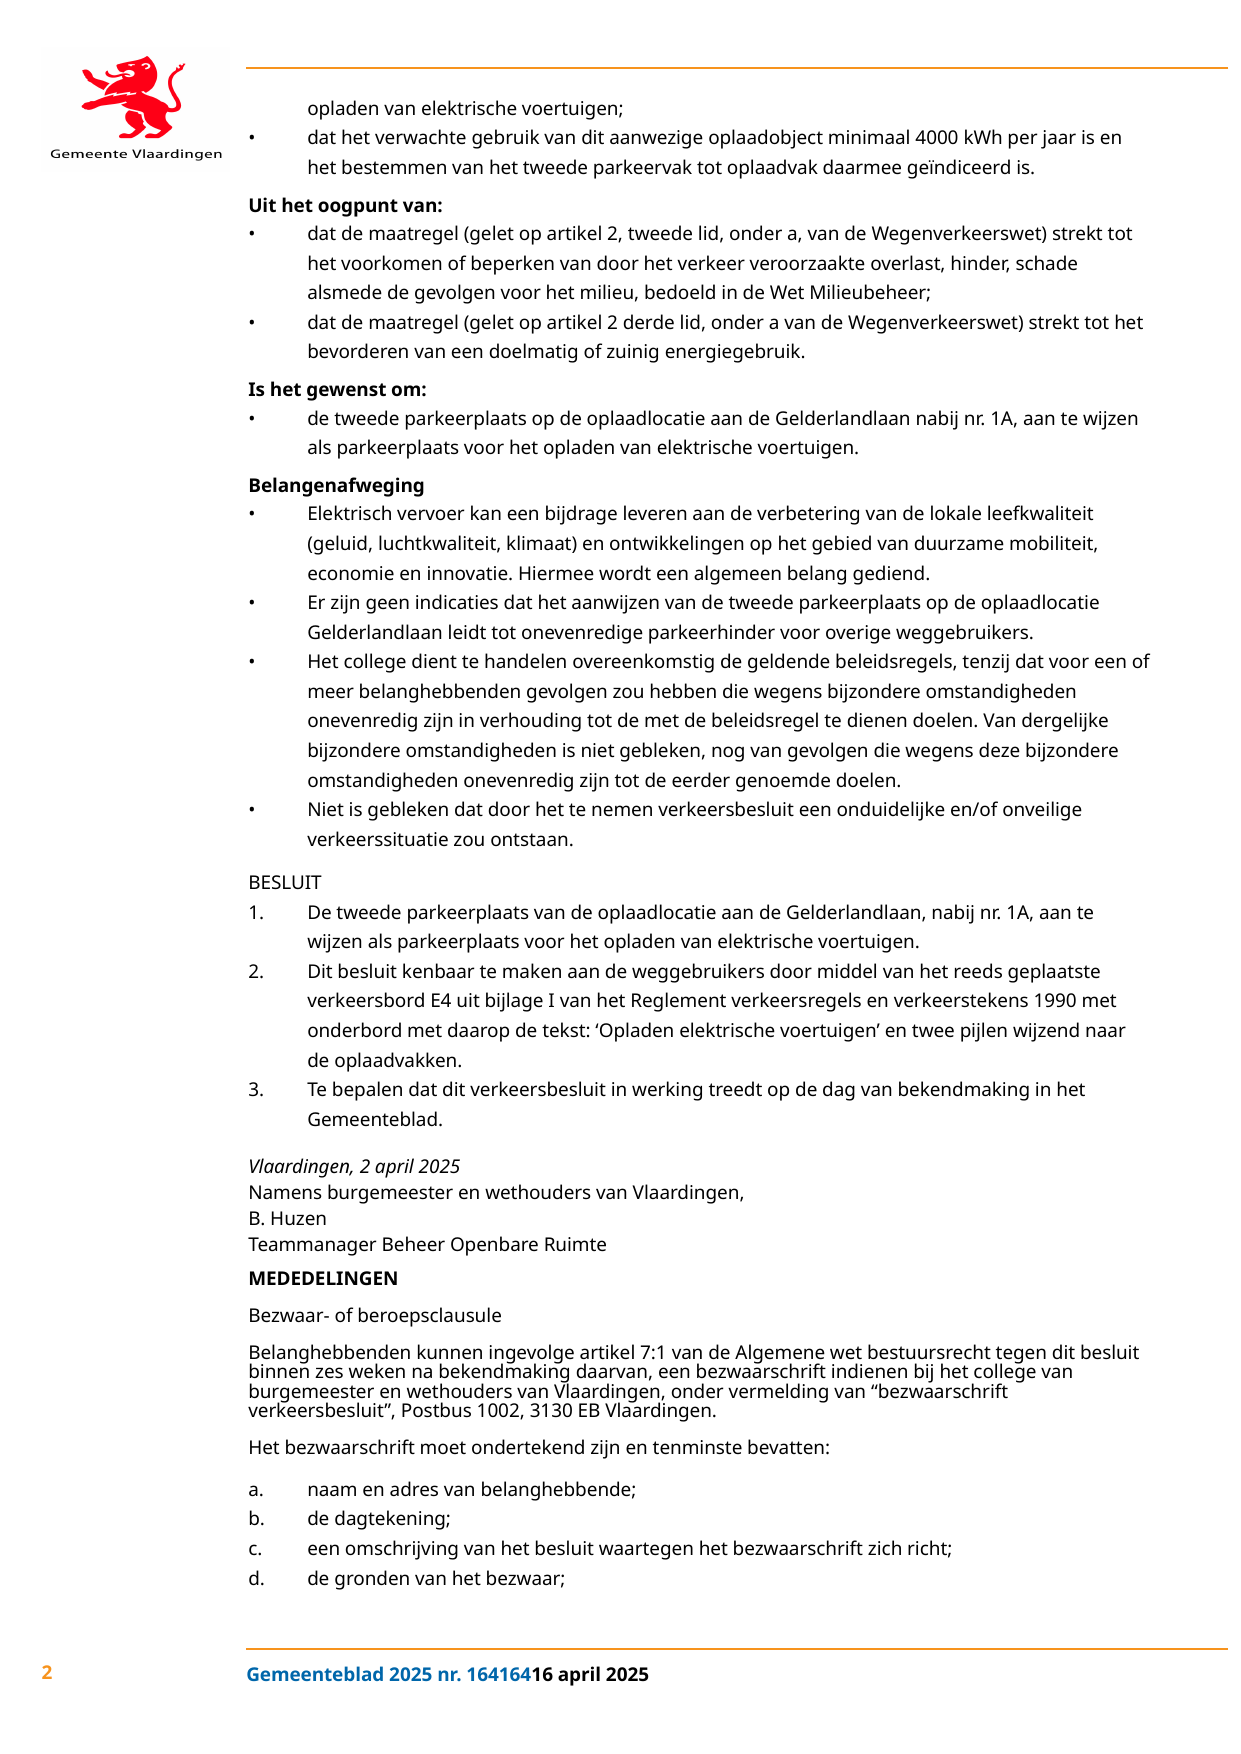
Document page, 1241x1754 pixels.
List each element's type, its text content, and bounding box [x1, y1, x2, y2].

text Belanghebbenden kunnen ingevolge artikel 7:1 van de Algemene wet bestuursrecht tegen dit besluit binnen zes weken na bekendmaking daarvan, een bezwaarschrift indienen bij het college van burgemeester en wethouders van Vlaardingen, onder vermelding van “bezwaarschrift verkeersbesluit”, Postbus 1002, 3130 EB Vlaardingen. [248, 1344, 1152, 1421]
text BESLUIT [248, 869, 1152, 895]
list opladen van elektrische voertuigen; [248, 95, 1152, 121]
list dat de maatregel (gelet op artikel 2 derde lid, onder a van de Wegenverkeerswet) strekt tot het bevorderen van een doelmatig of zuinig energiegebruik. [248, 309, 1152, 364]
list Dit besluit kenbaar te maken aan de weggebruikers door middel van het reeds geplaatste verkeersbord E4 uit bijlage I van het Reglement verkeersregels en verkeerstekens 1990 met onderbord met daarop de tekst: ‘Opladen elektrische voertuigen’ en twee pijlen wijzend naar de oplaadvakken. [248, 958, 1152, 1072]
list de dagtekening; [248, 1506, 1152, 1531]
list dat de maatregel (gelet op artikel 2, tweede lid, onder a, van de Wegenverkeerswet) strekt tot het voorkomen of beperken van door het verkeer veroorzaakte overlast, hinder, schade alsmede de gevolgen voor het milieu, bedoeld in de Wet Milieubeheer; [248, 220, 1152, 305]
picture [41, 47, 231, 172]
text B. Huzen [248, 1205, 1152, 1231]
list de gronden van het bezwaar; [248, 1565, 1152, 1591]
list dat het verwachte gebruik van dit aanwezige oplaadobject minimaal 4000 kWh per jaar is en het bestemmen van het tweede parkeervak tot oplaadvak daarmee geïndiceerd is. [248, 124, 1152, 180]
text Namens burgemeester en wethouders van Vlaardingen, [248, 1179, 1152, 1205]
text Vlaardingen, 2 april 2025 [248, 1154, 1152, 1179]
text Het bezwaarschrift moet ondertekend zijn en tenminste bevatten: [248, 1439, 1152, 1458]
list Elektrisch vervoer kan een bijdrage leveren aan de verbetering van de lokale leefkwaliteit (geluid, luchtkwaliteit, klimaat) en ontwikkelingen op het gebied van duurzame mobiliteit, economie en innovatie. Hiermee wordt een algemeen belang gediend. [248, 501, 1152, 586]
list De tweede parkeerplaats van de oplaadlocatie aan de Gelderlandlaan, nabij nr. 1A, aan te wijzen als parkeerplaats voor het opladen van elektrische voertuigen. [248, 899, 1152, 954]
list de tweede parkeerplaats op de oplaadlocatie aan de Gelderlandlaan nabij nr. 1A, aan te wijzen als parkeerplaats voor het opladen van elektrische voertuigen. [248, 405, 1152, 460]
text Belangenafweging [248, 472, 1152, 498]
list Te bepalen dat dit verkeersbesluit in werking treedt op de dag van bekendmaking in het Gemeenteblad. [248, 1076, 1152, 1132]
list Er zijn geen indicaties dat het aanwijzen van de tweede parkeerplaats op de oplaadlocatie Gelderlandlaan leidt tot onevenredige parkeerhinder voor overige weggebruikers. [248, 589, 1152, 645]
text Uit het oogpunt van: [248, 192, 1152, 218]
list een omschrijving van het besluit waartegen het bezwaarschrift zich richt; [248, 1535, 1152, 1561]
text Is het gewenst om: [248, 376, 1152, 402]
text MEDEDELINGEN [248, 1270, 1152, 1289]
text Bezwaar- of beroepsclausule [248, 1307, 1152, 1327]
list Het college dient te handelen overeenkomstig de geldende beleidsregels, tenzij dat voor een of meer belanghebbenden gevolgen zou hebben die wegens bijzondere omstandigheden onevenredig zijn in verhouding tot de met de beleidsregel te dienen doelen. Van dergelijke bijzondere omstandigheden is niet gebleken, nog van gevolgen die wegens deze bijzondere omstandigheden onevenredig zijn tot de eerder genoemde doelen. [248, 648, 1152, 793]
list naam en adres van belanghebbende; [248, 1476, 1152, 1502]
list Niet is gebleken dat door het te nemen verkeersbesluit een onduidelijke en/of onveilige verkeerssituatie zou ontstaan. [248, 796, 1152, 852]
text Teammanager Beheer Openbare Ruimte [248, 1231, 1152, 1257]
